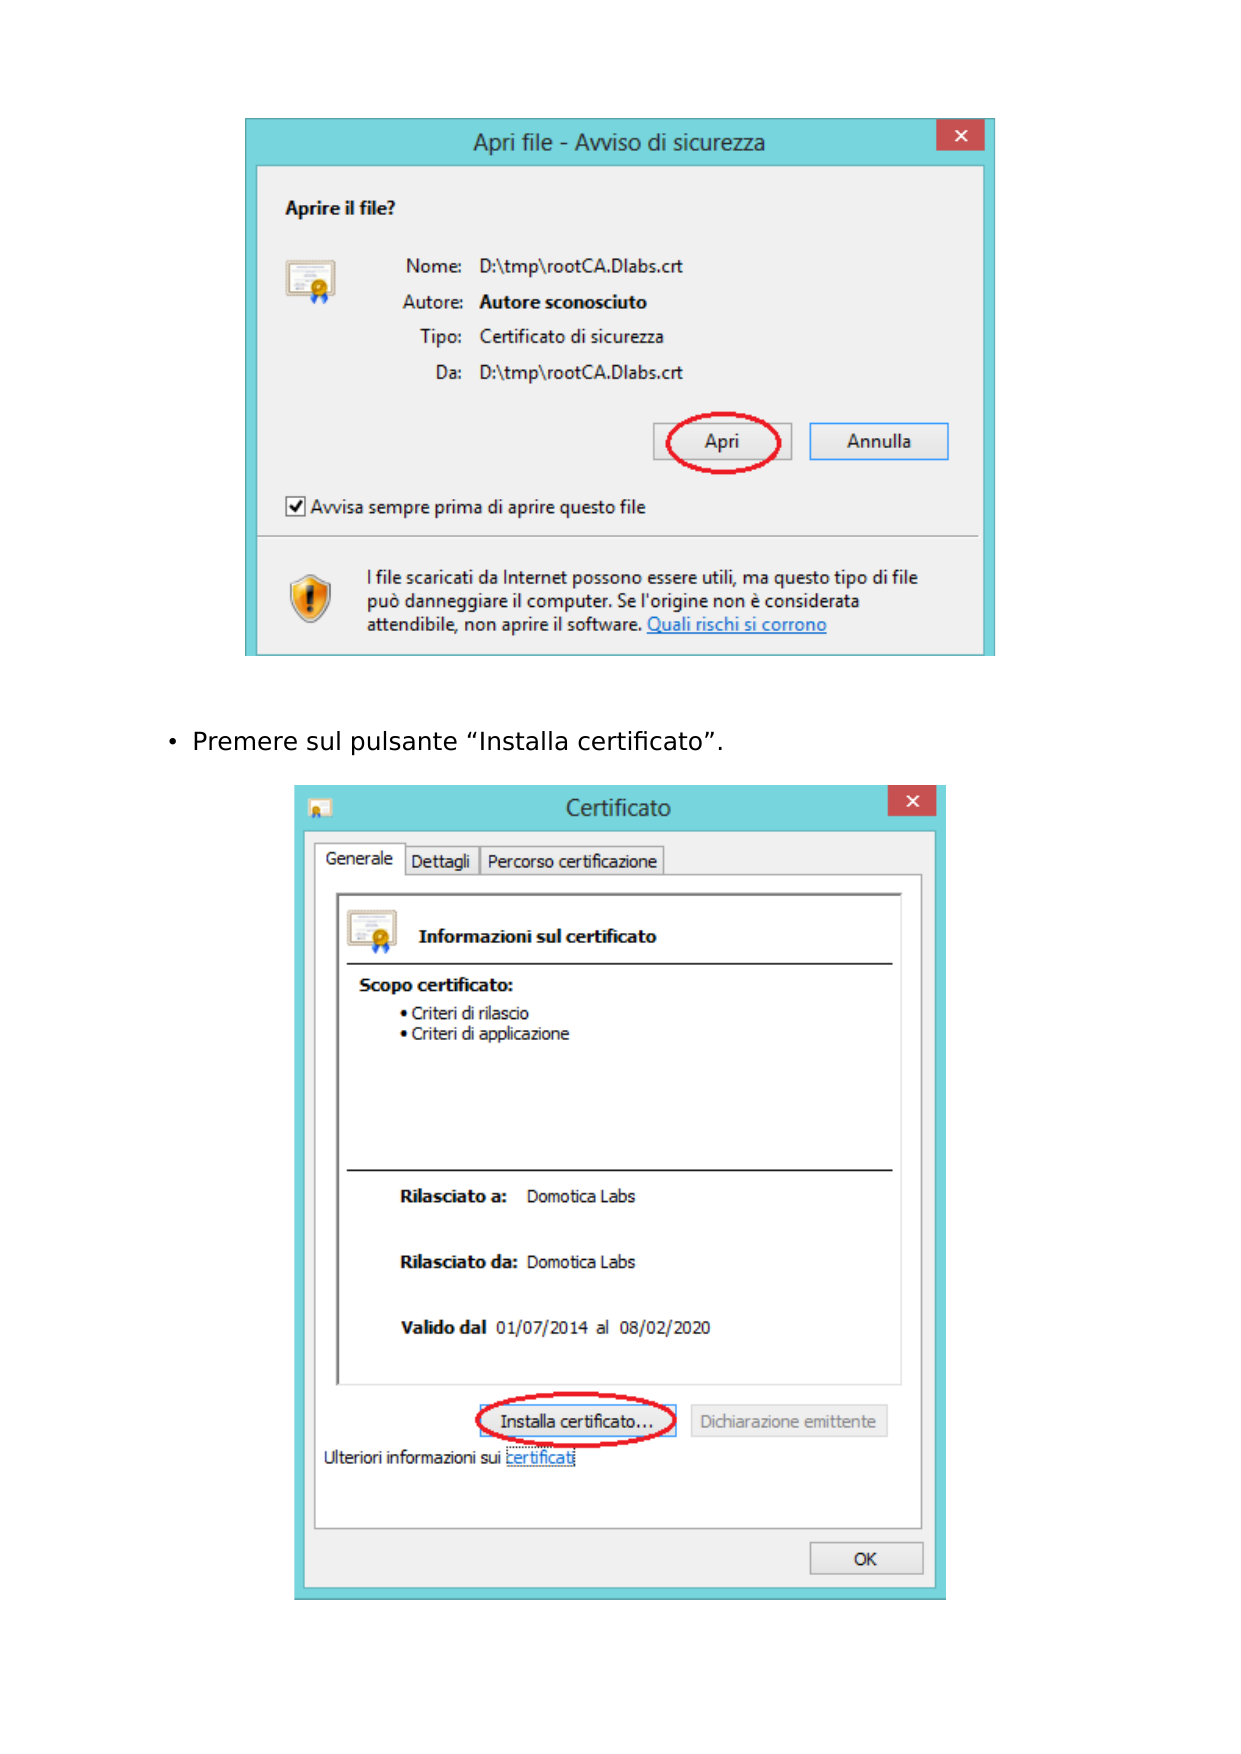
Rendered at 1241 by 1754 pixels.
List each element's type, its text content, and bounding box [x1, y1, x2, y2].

list Premere sul pulsante “Installa certificato”. [177, 727, 1122, 756]
picture [245, 118, 995, 656]
picture [294, 785, 946, 1600]
